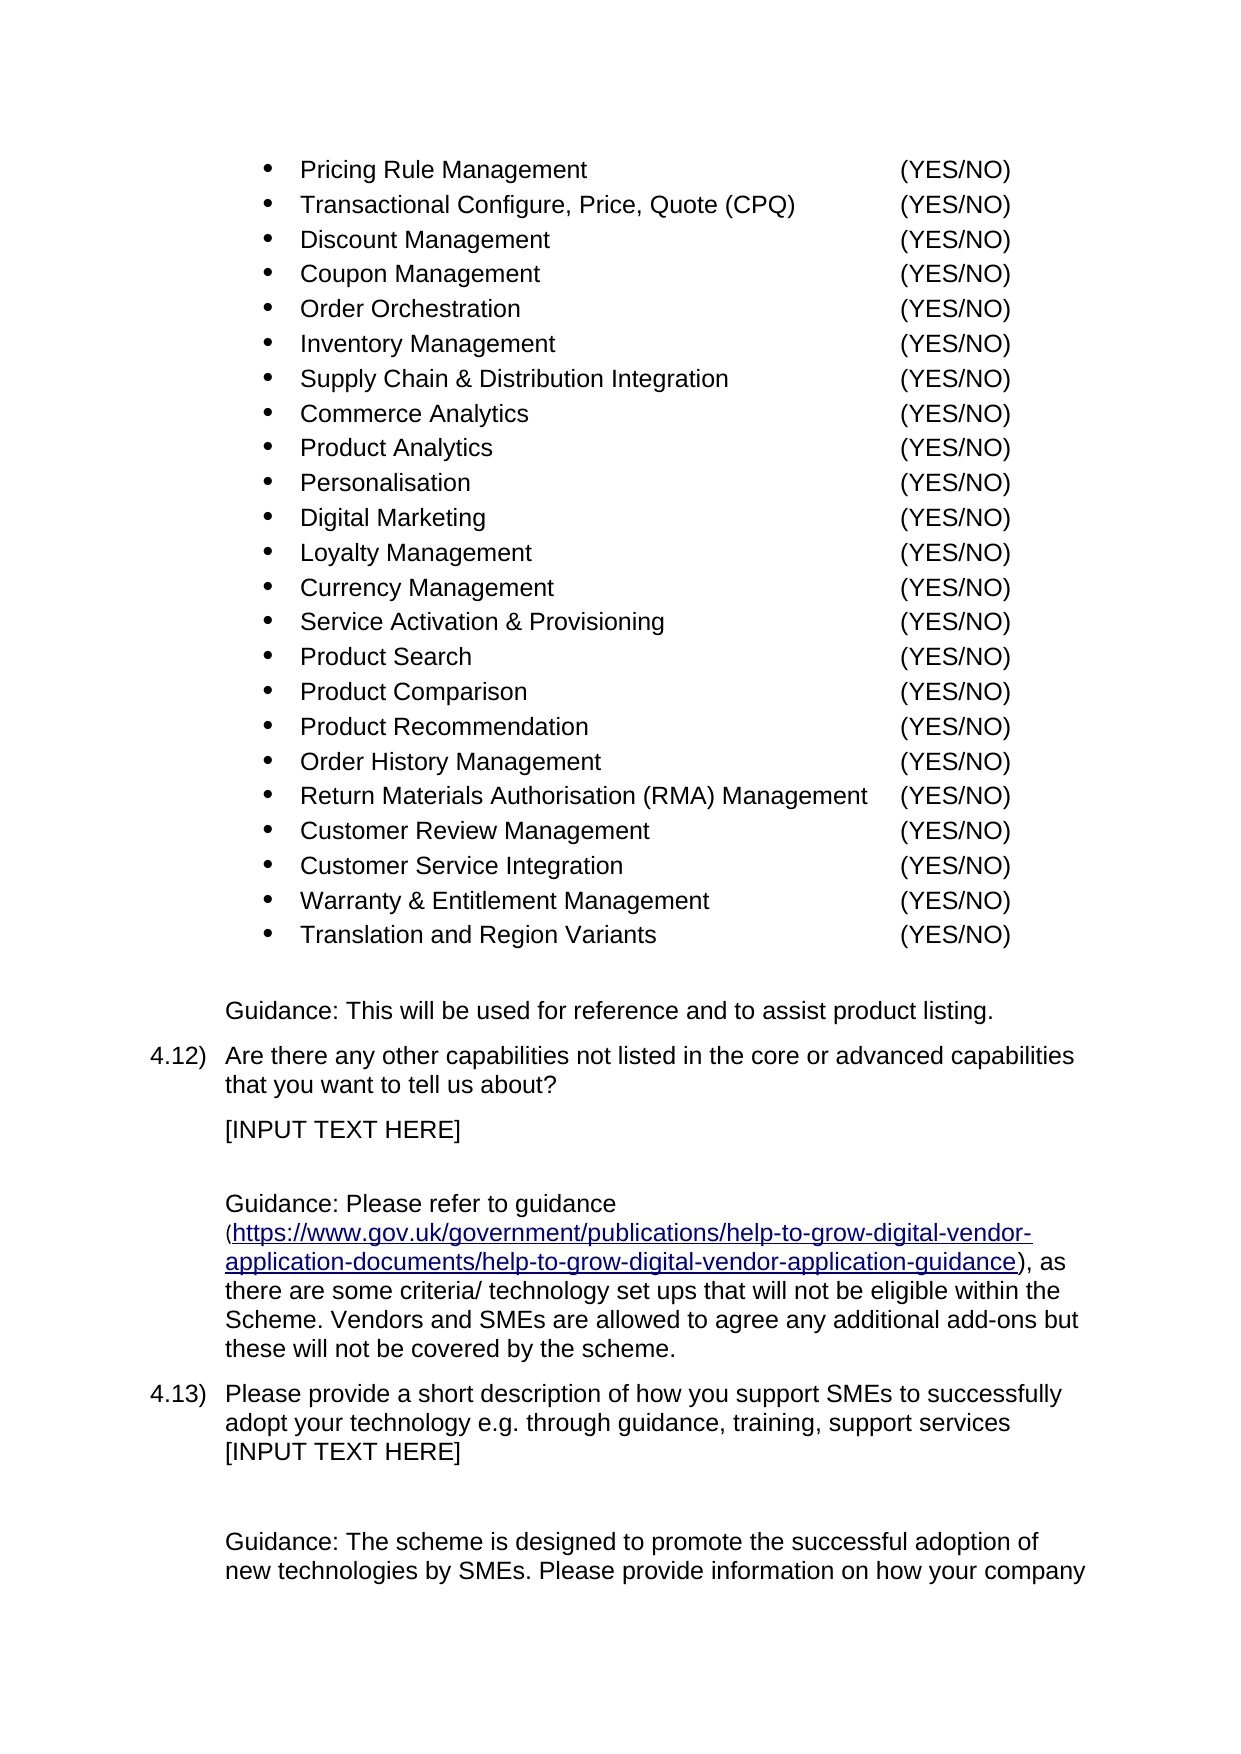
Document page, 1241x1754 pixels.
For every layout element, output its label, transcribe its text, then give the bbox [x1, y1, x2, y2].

list Inventory Management (YES/NO) [262, 324, 1090, 359]
list Guidance: The scheme is designed to promote the successful adoption of new technologies by SMEs. Please provide information on how your company [225, 1527, 1090, 1585]
list Product Recommendation (YES/NO) [262, 707, 1090, 741]
list Order Orchestration (YES/NO) [262, 289, 1090, 324]
list Guidance: This will be used for reference and to assist product listing. [225, 996, 1090, 1024]
list Supply Chain & Distribution Integration (YES/NO) [262, 359, 1090, 393]
list [INPUT TEXT HERE] [225, 1115, 1090, 1173]
list Product Analytics (YES/NO) [262, 428, 1090, 463]
list Pricing Rule Management (YES/NO) [262, 150, 1090, 185]
list Product Comparison (YES/NO) [262, 672, 1090, 707]
list Discount Management (YES/NO) [262, 219, 1090, 254]
list Customer Service Integration (YES/NO) [262, 846, 1090, 881]
list Are there any other capabilities not listed in the core or advanced capabilities that you want to tell us about? [150, 1041, 1090, 1098]
list Guidance: Please refer to guidance (https://www.gov.uk/government/publications/help-to-grow-digital-vendor-application-documents/help-to-grow-digital-vendor-application-guidance), as there are some criteria/ technology set ups that will not be eligible within the Scheme. Vendors and SMEs are allowed to agree any additional add-ons but these will not be covered by the scheme. [225, 1189, 1090, 1362]
list Customer Review Management (YES/NO) [262, 811, 1090, 846]
list Personalisation (YES/NO) [262, 463, 1090, 498]
list Commerce Analytics (YES/NO) [262, 393, 1090, 428]
list Translation and Region Variants (YES/NO) [262, 915, 1090, 950]
list Digital Marketing (YES/NO) [262, 498, 1090, 533]
list Product Search (YES/NO) [262, 637, 1090, 672]
list Loyalty Management (YES/NO) [262, 533, 1090, 567]
list Currency Management (YES/NO) [262, 567, 1090, 602]
list Please provide a short description of how you support SMEs to successfully adopt your technology e.g. through guidance, training, support services [INPUT TEXT HERE] [150, 1379, 1090, 1465]
list Return Materials Authorisation (RMA) Management (YES/NO) [262, 776, 1090, 811]
list Order History Management (YES/NO) [262, 741, 1090, 776]
list Coupon Management (YES/NO) [262, 254, 1090, 289]
list Transactional Configure, Price, Quote (CPQ) (YES/NO) [262, 185, 1090, 219]
list Service Activation & Provisioning (YES/NO) [262, 602, 1090, 637]
list Warranty & Entitlement Management (YES/NO) [262, 881, 1090, 915]
